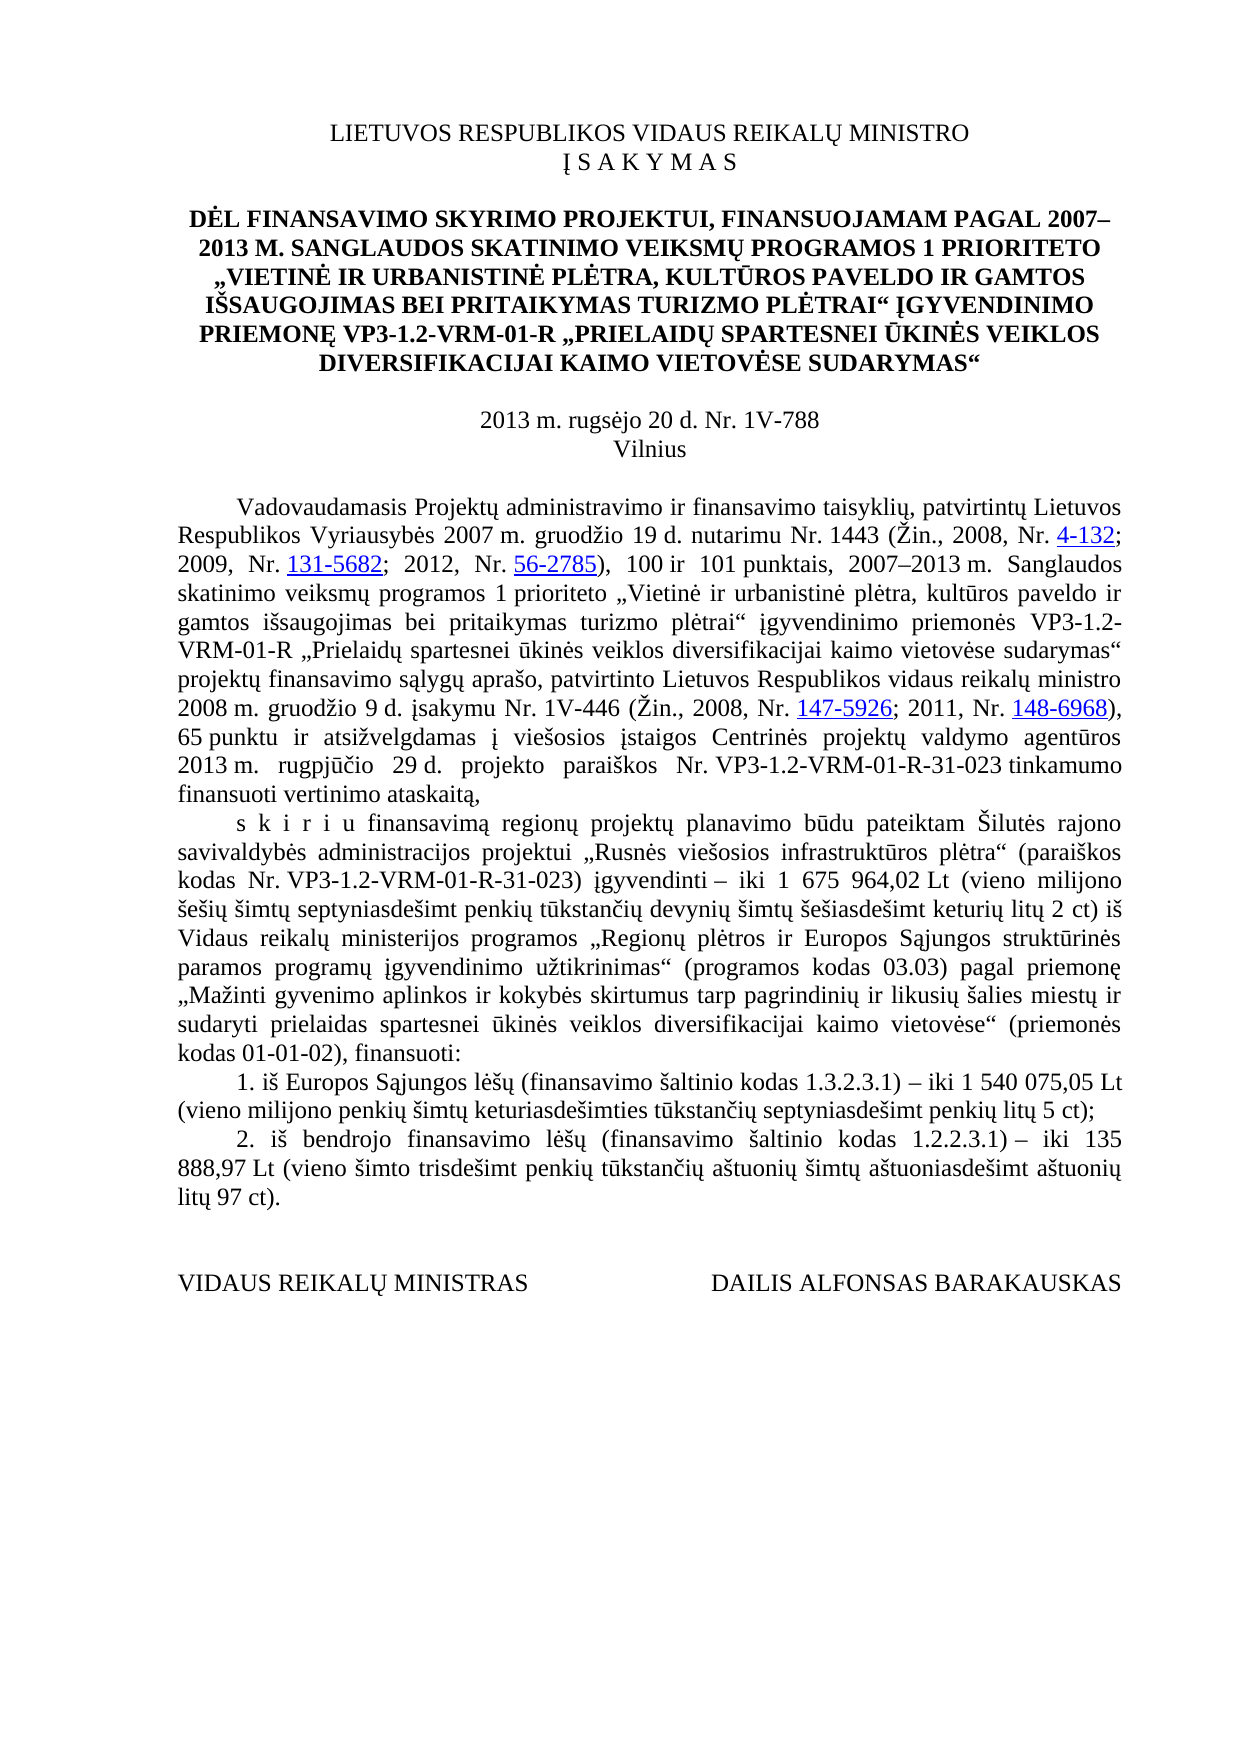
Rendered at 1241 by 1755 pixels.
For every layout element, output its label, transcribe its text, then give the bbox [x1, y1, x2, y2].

text 1. iš Europos Sąjungos lėšų (finansavimo šaltinio kodas 1.3.2.3.1) – iki 1 540 075,05 Lt (vieno milijono penkių šimtų keturiasdešimties tūkstančių septyniasdešimt penkių litų 5 ct); [177, 1067, 1122, 1124]
text LIETUVOS RESPUBLIKOS VIDAUS REIKALŲ MINISTRO [177, 118, 1122, 147]
text 2. iš bendrojo finansavimo lėšų (finansavimo šaltinio kodas 1.2.2.3.1) – iki 135 888,97 Lt (vieno šimto trisdešimt penkių tūkstančių aštuonių šimtų aštuoniasdešimt aštuonių litų 97 ct). [177, 1124, 1122, 1211]
text s k i r i u finansavimą regionų projektų planavimo būdu pateiktam Šilutės rajono savivaldybės administracijos projektui „Rusnės viešosios infrastruktūros plėtra“ (paraiškos kodas Nr. VP3-1.2-VRM-01-R-31-023) įgyvendinti – iki 1 675 964,02 Lt (vieno milijono šešių šimtų septyniasdešimt penkių tūkstančių devynių šimtų šešiasdešimt keturių litų 2 ct) iš Vidaus reikalų ministerijos programos „Regionų plėtros ir Europos Sąjungos struktūrinės paramos programų įgyvendinimo užtikrinimas“ (programos kodas 03.03) pagal priemonę „Mažinti gyvenimo aplinkos ir kokybės skirtumus tarp pagrindinių ir likusių šalies miestų ir sudaryti prielaidas spartesnei ūkinės veiklos diversifikacijai kaimo vietovėse“ (priemonės kodas 01-01-02), finansuoti: [177, 808, 1122, 1067]
text Vidaus reikalų ministras Dailis Alfonsas Barakauskas [177, 1268, 1122, 1297]
text Vilnius [177, 434, 1122, 463]
text DĖL FINANSAVIMO SKYRIMO PROJEKTUI, FINANSUOJAMAM PAGAL 2007–2013 M. SANGLAUDOS SKATINIMO veiksmų programos 1 prioriteto „VIETINĖ IR URBANISTINĖ PLĖTRA, KULTŪROS PAVELDO IR GAMTOS IŠSAUGOJIMAS BEI PRITAIKYMAS TURIZMO PLĖTRAI“ ĮGYVENDINIMO priemonĘ VP3-1.2-VRM-01-r „PRIELAIDŲ SPARTESNEI ŪKINĖS VEIKLOS DIVERSIFIKACIJAI KAIMO VIETOVĖSE SUDARYMAS“ [177, 204, 1122, 377]
text Į S A K Y M A S [177, 147, 1122, 176]
text Vadovaudamasis Projektų administravimo ir finansavimo taisyklių, patvirtintų Lietuvos Respublikos Vyriausybės 2007 m. gruodžio 19 d. nutarimu Nr. 1443 (Žin., 2008, Nr. 4-132; 2009, Nr. 131-5682; 2012, Nr. 56-2785), 100 ir 101 punktais, 2007–2013 m. Sanglaudos skatinimo veiksmų programos 1 prioriteto „Vietinė ir urbanistinė plėtra, kultūros paveldo ir gamtos išsaugojimas bei pritaikymas turizmo plėtrai“ įgyvendinimo priemonės VP3-1.2-VRM-01-R „Prielaidų spartesnei ūkinės veiklos diversifikacijai kaimo vietovėse sudarymas“ projektų finansavimo sąlygų aprašo, patvirtinto Lietuvos Respublikos vidaus reikalų ministro 2008 m. gruodžio 9 d. įsakymu Nr. 1V-446 (Žin., 2008, Nr. 147-5926; 2011, Nr. 148-6968), 65 punktu ir atsižvelgdamas į viešosios įstaigos Centrinės projektų valdymo agentūros 2013 m. rugpjūčio 29 d. projekto paraiškos Nr. VP3-1.2-VRM-01-R-31-023 tinkamumo finansuoti vertinimo ataskaitą, [177, 492, 1122, 808]
text 2013 m. rugsėjo 20 d. Nr. 1V-788 [177, 406, 1122, 434]
